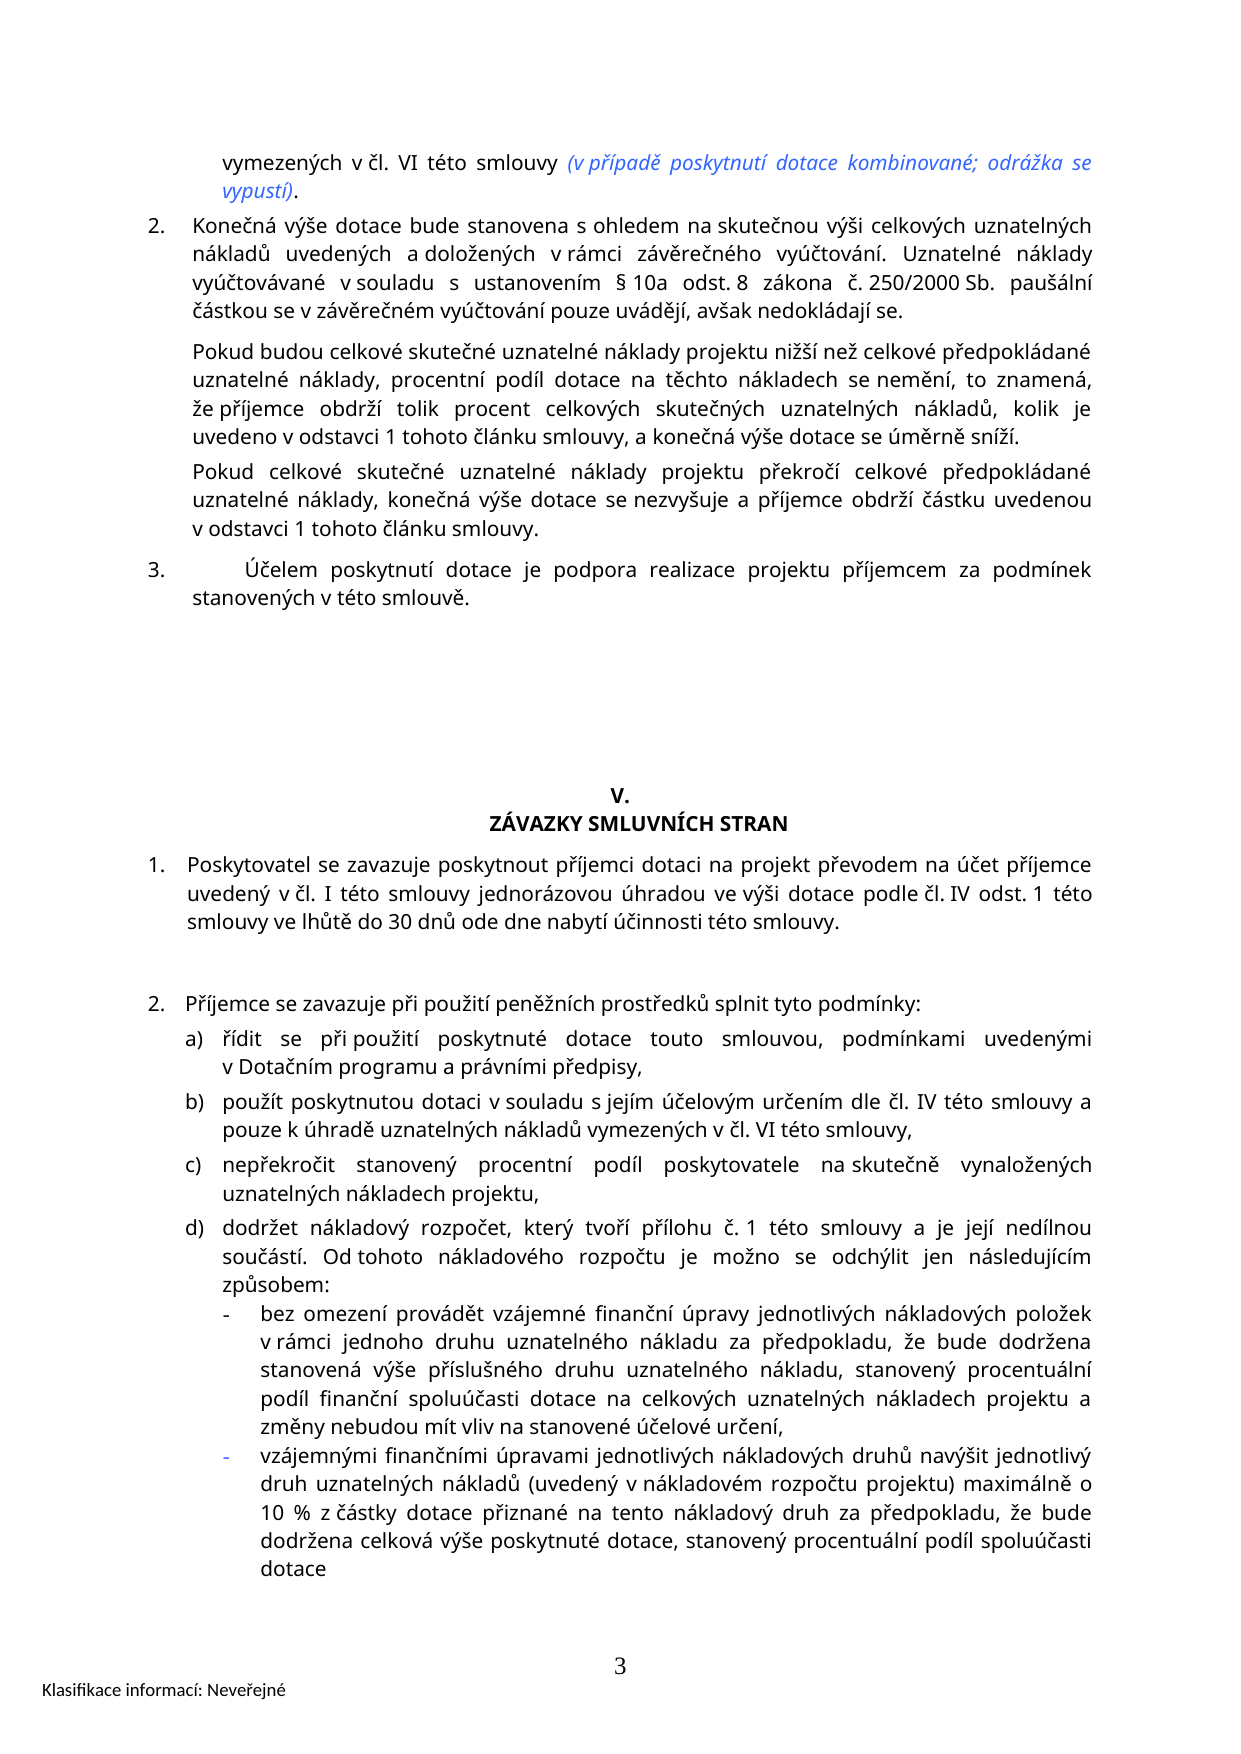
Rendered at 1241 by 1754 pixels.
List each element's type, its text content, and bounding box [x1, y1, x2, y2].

text Pokud celkové skutečné uznatelné náklady projektu překročí celkové předpokládané uznatelné náklady, konečná výše dotace se nezvyšuje a příjemce obdrží částku uvedenou v odstavci 1 tohoto článku smlouvy. [148, 457, 1092, 542]
list bez omezení provádět vzájemné finanční úpravy jednotlivých nákladových položek v rámci jednoho druhu uznatelného nákladu za předpokladu, že bude dodržena stanovená výše příslušného druhu uznatelného nákladu, stanovený procentuální podíl finanční spoluúčasti dotace na celkových uznatelných nákladech projektu a změny nebudou mít vliv na stanovené účelové určení, [223, 1299, 1092, 1441]
list Příjemce se zavazuje při použití peněžních prostředků splnit tyto podmínky: [148, 989, 1092, 1018]
list dodržet nákladový rozpočet, který tvoří přílohu č. 1 této smlouvy a je její nedílnou součástí. Od tohoto nákladového rozpočtu je možno se odchýlit jen následujícím způsobem: [185, 1213, 1092, 1299]
list řídit se při použití poskytnuté dotace touto smlouvou, podmínkami uvedenými v Dotačním programu a právními předpisy, [185, 1024, 1092, 1081]
list Poskytovatel se zavazuje poskytnout příjemci dotaci na projekt převodem na účet příjemce uvedený v čl. I této smlouvy jednorázovou úhradou ve výši dotace podle čl. IV odst. 1 této smlouvy ve lhůtě do 30 dnů ode dne nabytí účinnosti této smlouvy. [148, 851, 1092, 936]
list Konečná výše dotace bude stanovena s ohledem na skutečnou výši celkových uznatelných nákladů uvedených a doložených v rámci závěrečného vyúčtování. Uznatelné náklady vyúčtovávané v souladu s ustanovením § 10a odst. 8 zákona č. 250/2000 Sb. paušální částkou se v závěrečném vyúčtování pouze uvádějí, avšak nedokládají se. [148, 211, 1092, 324]
text ZÁVAZKY SMLUVNÍCH STRAN [185, 809, 1092, 838]
text V. [148, 781, 1092, 809]
text Pokud budou celkové skutečné uznatelné náklady projektu nižší než celkové předpokládané uznatelné náklady, procentní podíl dotace na těchto nákladech se nemění, to znamená, že příjemce obdrží tolik procent celkových skutečných uznatelných nákladů, kolik je uvedeno v odstavci 1 tohoto článku smlouvy, a konečná výše dotace se úměrně sníží. [192, 337, 1092, 451]
list vzájemnými finančními úpravami jednotlivých nákladových druhů navýšit jednotlivý druh uznatelných nákladů (uvedený v nákladovém rozpočtu projektu) maximálně o 10 % z částky dotace přiznané na tento nákladový druh za předpokladu, že bude dodržena celková výše poskytnuté dotace, stanovený procentuální podíl spoluúčasti dotace [223, 1441, 1092, 1583]
list použít poskytnutou dotaci v souladu s jejím účelovým určením dle čl. IV této smlouvy a pouze k úhradě uznatelných nákladů vymezených v čl. VI této smlouvy, [185, 1087, 1092, 1144]
list Účelem poskytnutí dotace je podpora realizace projektu příjemcem za podmínek stanovených v této smlouvě. [148, 555, 1092, 612]
list nepřekročit stanovený procentní podíl poskytovatele na skutečně vynaložených uznatelných nákladech projektu, [185, 1150, 1092, 1207]
list vymezených v čl. VI této smlouvy (v případě poskytnutí dotace kombinované; odrážka se vypustí). [185, 148, 1092, 204]
